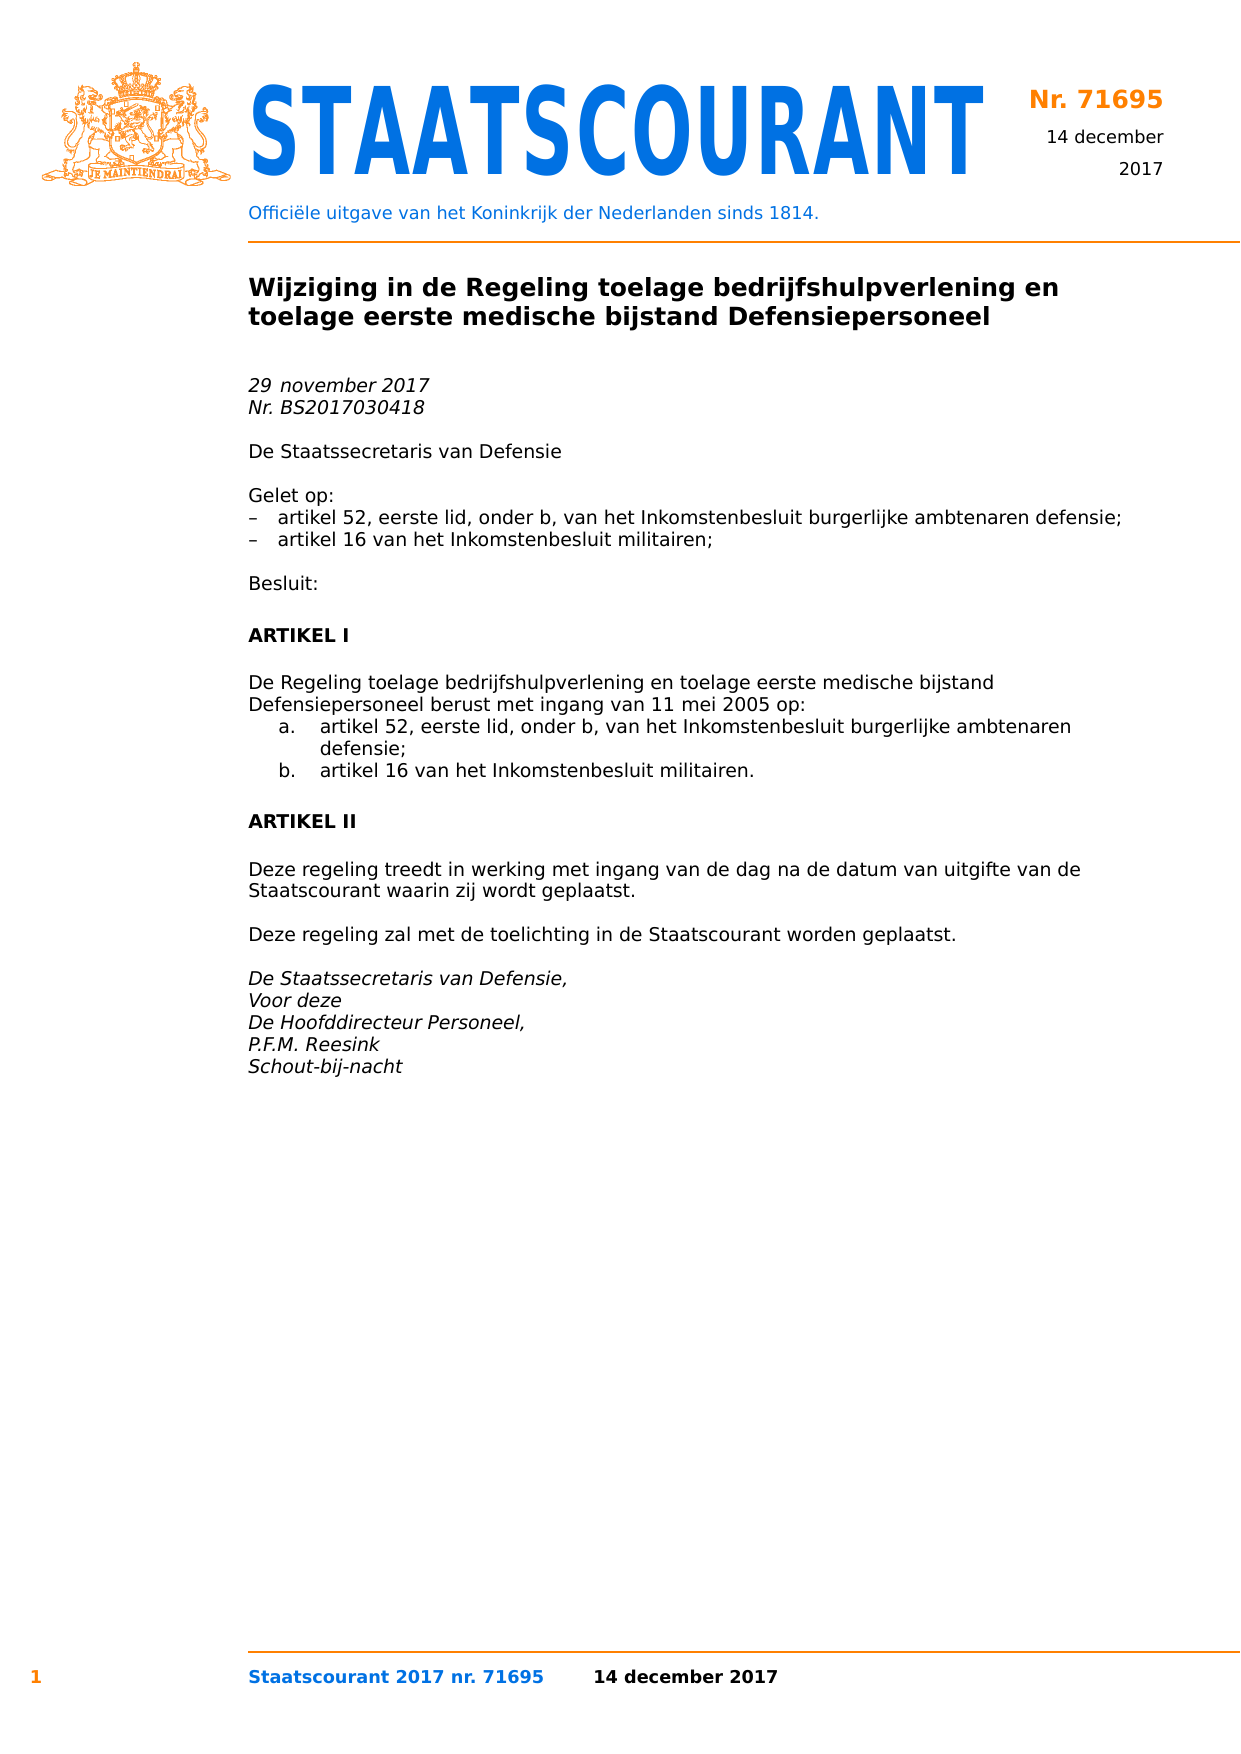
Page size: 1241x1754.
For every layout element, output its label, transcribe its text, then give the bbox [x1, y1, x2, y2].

text De Staatssecretaris van Defensie, Voor deze De Hoofddirecteur Personeel, P.F.M. Reesink Schout-bij-nacht [248, 968, 1163, 1078]
picture [41, 62, 231, 186]
table_header STAATSCOURANT [248, 62, 998, 203]
text Besluit: [248, 573, 1163, 594]
text b. artikel 16 van het Inkomstenbesluit militairen. [278, 759, 1163, 781]
table_cell 14 december [998, 121, 1240, 153]
text Nr. BS2017030418 [248, 397, 1163, 419]
text De Regeling toelage bedrijfshulpverlening en toelage eerste medische bijstand Defensiepersoneel berust met ingang van 11 mei 2005 op: [248, 672, 1163, 716]
subtitle Wijziging in de Regeling toelage bedrijfshulpverlening en toelage eerste medische bijstand Defensiepersoneel [248, 273, 1163, 331]
text De Staatssecretaris van Defensie [248, 441, 1163, 463]
table_cell Officiële uitgave van het Koninkrijk der Nederlanden sinds 1814. [248, 203, 1240, 241]
subtitle ARTIKEL I [248, 624, 1163, 647]
text Deze regeling treedt in werking met ingang van de dag na de datum van uitgifte van de Staatscourant waarin zij wordt geplaatst. [248, 858, 1163, 902]
table_header Nr. 71695 [998, 62, 1240, 121]
text Deze regeling zal met de toelichting in de Staatscourant worden geplaatst. [248, 924, 1163, 946]
text a. artikel 52, eerste lid, onder b, van het Inkomstenbesluit burgerlijke ambtenaren defensie; [278, 716, 1163, 759]
subtitle ARTIKEL II [248, 811, 1163, 833]
text – artikel 52, eerste lid, onder b, van het Inkomstenbesluit burgerlijke ambtenaren defensie; [248, 507, 1163, 529]
table_header [25, 62, 248, 241]
text – artikel 16 van het Inkomstenbesluit militairen; [248, 529, 1163, 551]
text 29 november 2017 [248, 375, 1163, 397]
table_cell 2017 [998, 153, 1240, 203]
text Gelet op: [248, 485, 1163, 507]
